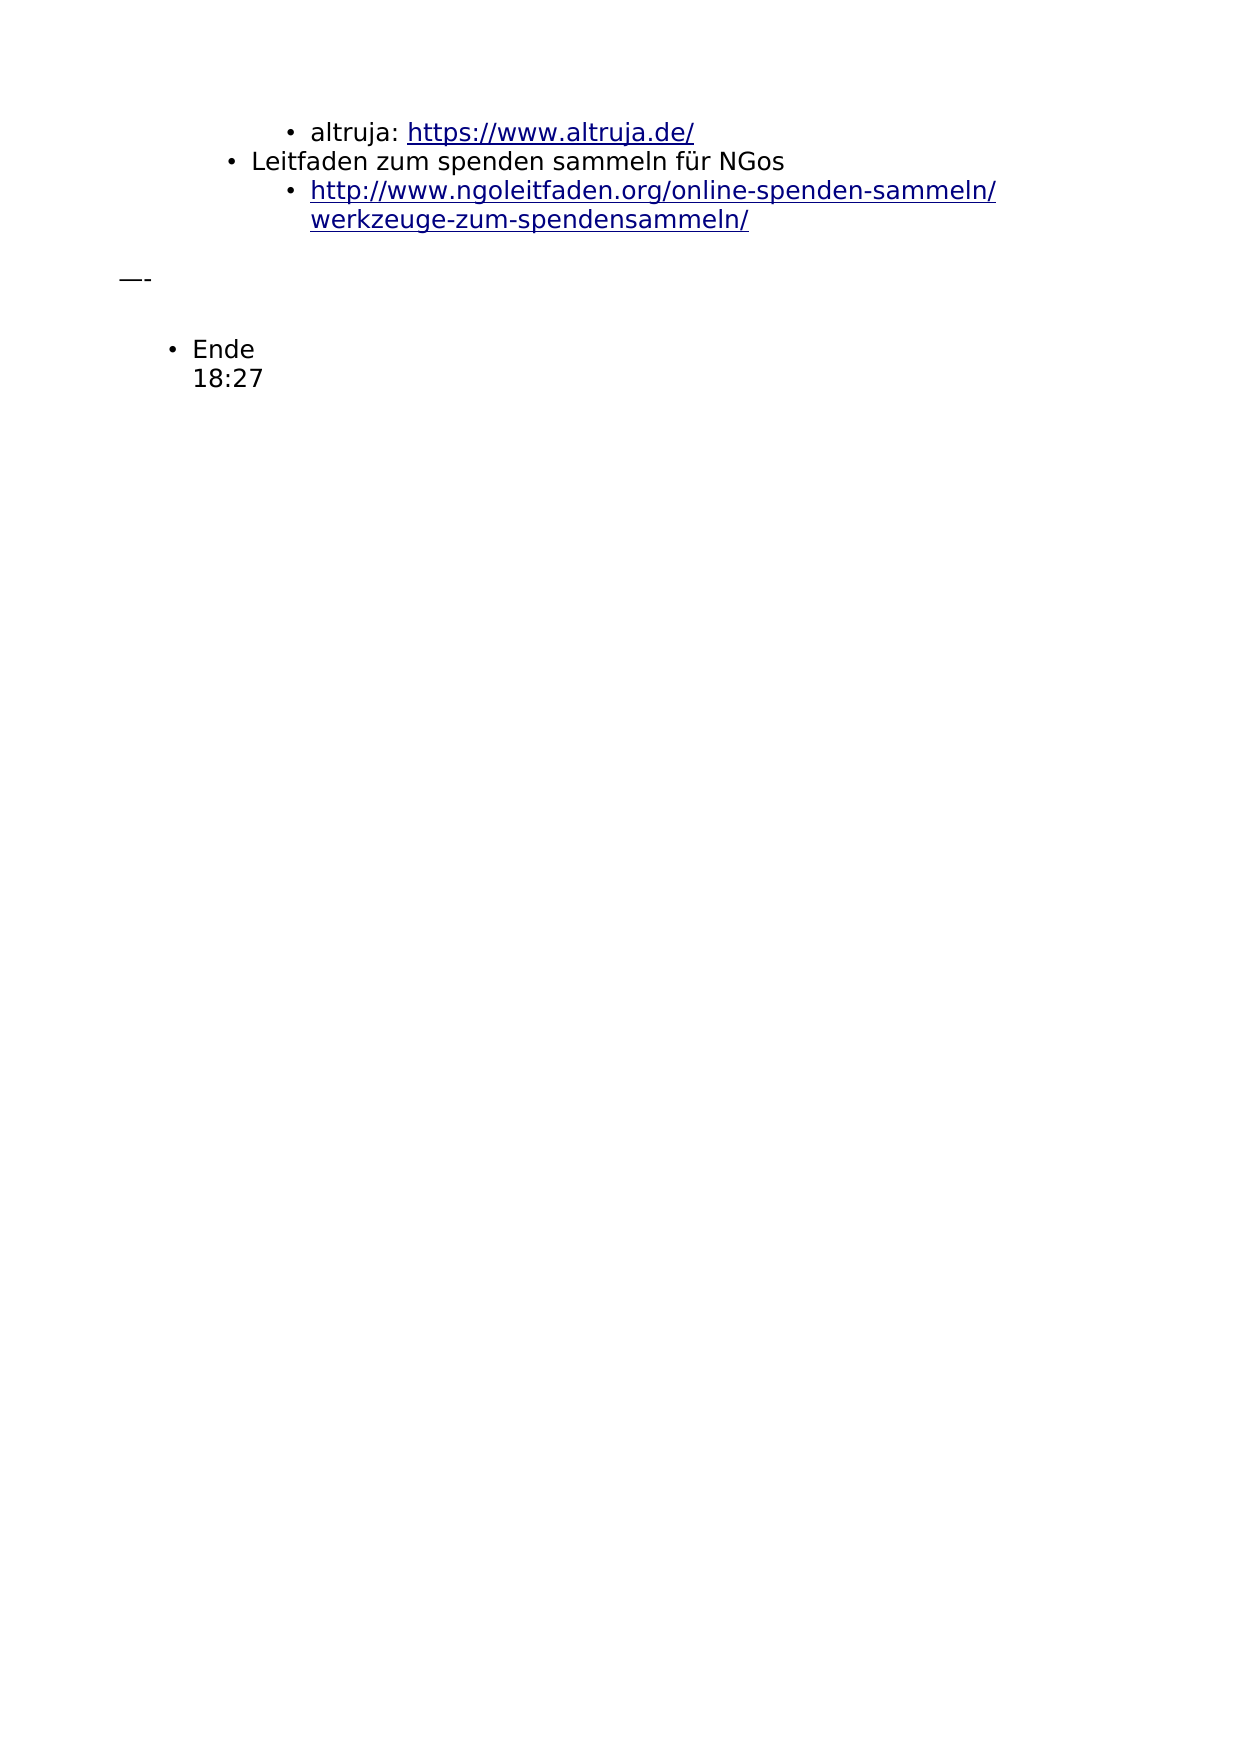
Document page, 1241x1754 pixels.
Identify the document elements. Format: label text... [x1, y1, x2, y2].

list http://www.ngoleitfaden.org/online-spenden-sammeln/werkzeuge-zum-spendensammeln/ [295, 176, 1122, 235]
list Leitfaden zum spenden sammeln für NGos [236, 147, 1122, 176]
list altruja: https://www.altruja.de/ [295, 118, 1122, 147]
list Ende [177, 335, 1122, 364]
list 18:27 [177, 364, 1122, 394]
text —- [118, 264, 1122, 293]
